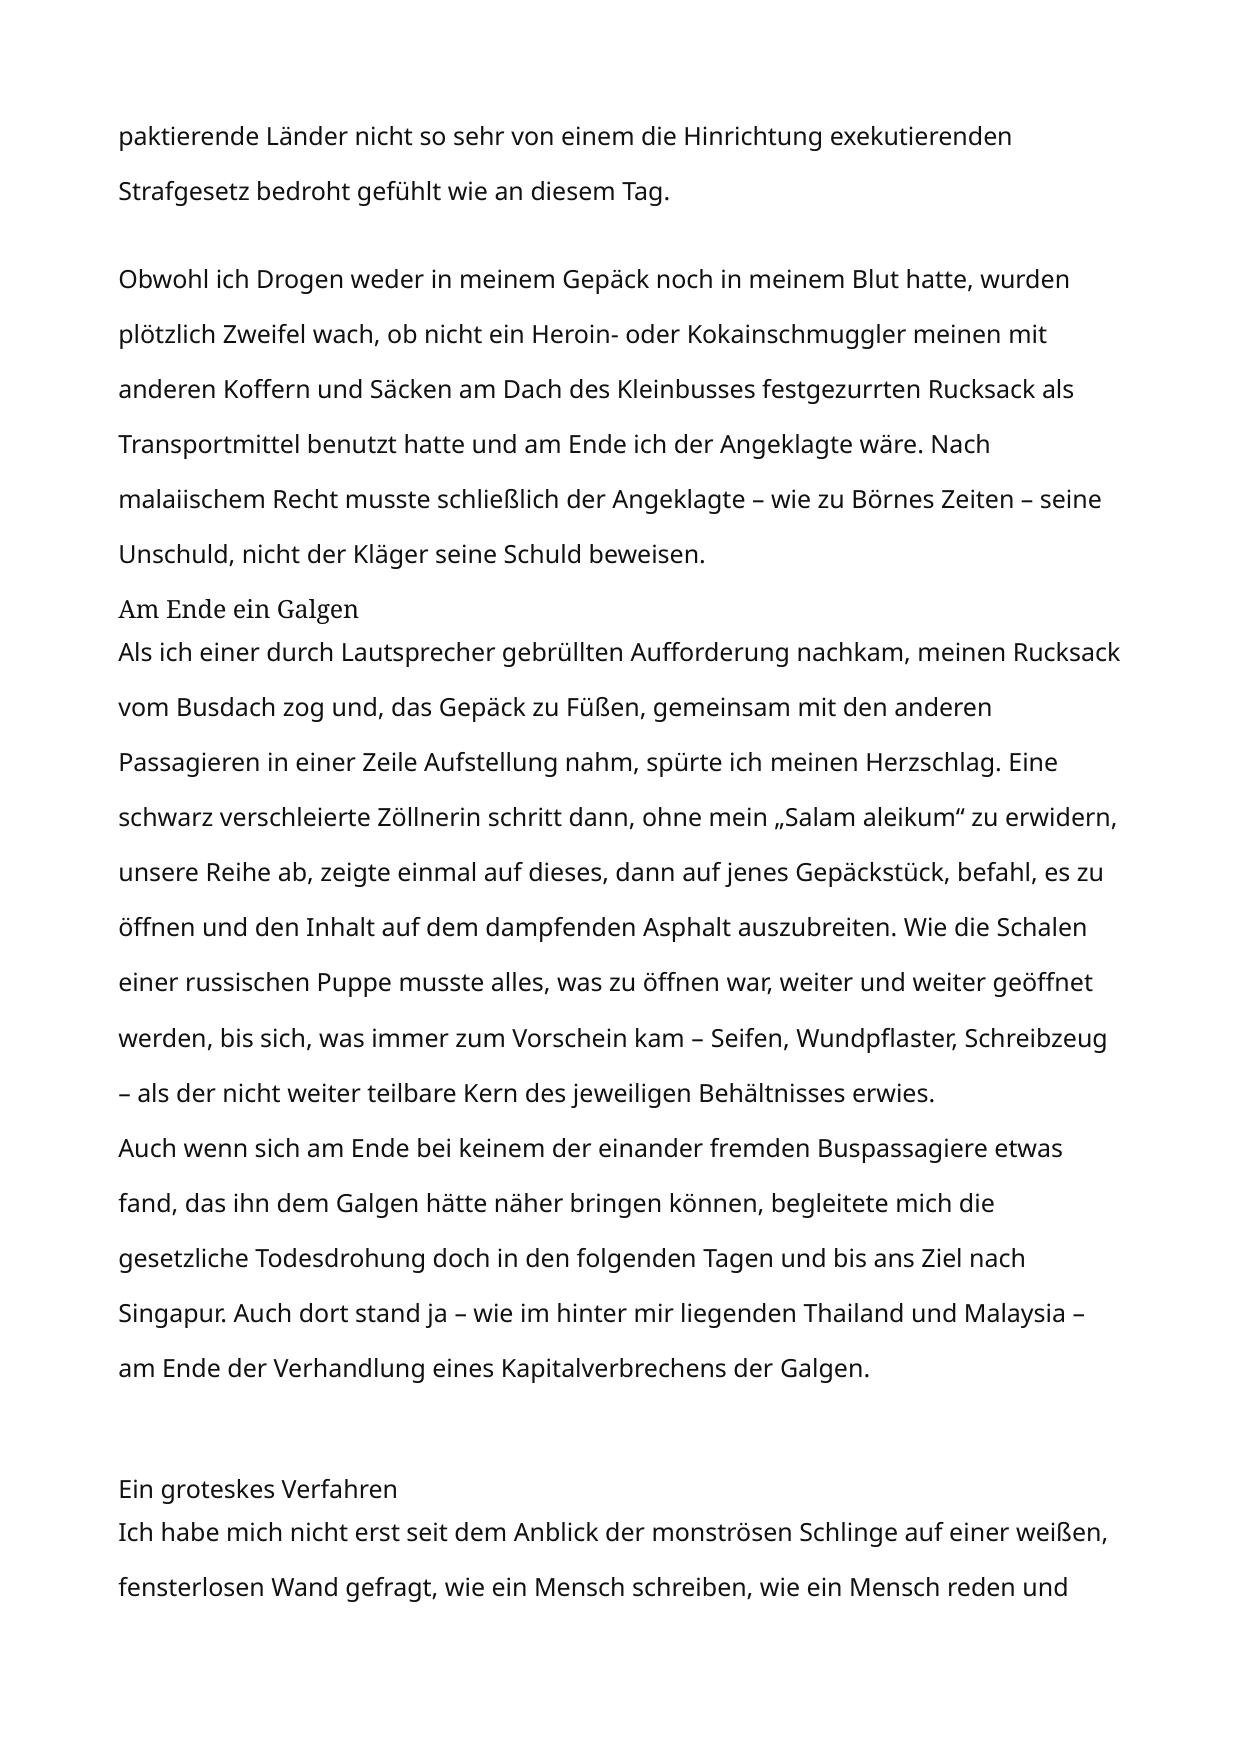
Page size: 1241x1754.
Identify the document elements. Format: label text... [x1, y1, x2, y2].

text Als ich einer durch Lautsprecher gebrüllten Aufforderung nachkam, meinen Rucksack vom Busdach zog und, das Gepäck zu Füßen, gemeinsam mit den anderen Passagieren in einer Zeile Aufstellung nahm, spürte ich ­meinen Herzschlag. Eine schwarz verschleierte Zöllnerin schritt dann, ohne mein „Salam aleikum“ zu erwidern, unsere Reihe ab, zeigte einmal auf dieses, dann auf jenes Gepäckstück, befahl, es zu öffnen und den Inhalt auf dem dampfenden Asphalt auszubreiten. Wie die Schalen einer russischen Puppe musste alles, was zu öffnen war, weiter und weiter geöffnet werden, bis sich, was immer zum Vorschein kam – ­Seifen, Wundpflaster, Schreibzeug – als der nicht weiter teilbare Kern des je­­weiligen Behältnisses erwies. [118, 634, 1122, 1109]
subtitle Ein groteskes Verfahren [118, 1472, 1122, 1506]
text paktierende Länder nicht so sehr von einem die Hinrichtung exekutierenden Strafgesetz bedroht gefühlt wie an diesem Tag. [118, 118, 1122, 207]
text Obwohl ich Drogen weder in meinem Gepäck noch in meinem Blut hatte, wurden plötzlich Zweifel wach, ob nicht ein Heroin- oder Kokainschmuggler meinen mit anderen Koffern und Säcken am Dach des Kleinbusses festgezurrten Rucksack als Transportmittel benutzt hatte und am Ende ich der Angeklagte wäre. Nach malaiischem Recht musste schließlich der Angeklagte – wie zu Börnes Zeiten – seine Unschuld, nicht der Kläger seine Schuld beweisen. [118, 261, 1122, 571]
subtitle Am Ende ein Galgen [118, 592, 1122, 626]
text Ich habe mich nicht erst seit dem Anblick der monströsen Schlinge auf einer weißen, fensterlosen Wand gefragt, wie ein Mensch schreiben, wie ein Mensch reden und [118, 1514, 1122, 1604]
text Auch wenn sich am Ende bei keinem der einander fremden Buspassagiere etwas fand, das ihn dem Galgen hätte näher bringen können, begleitete mich die gesetzliche Todesdrohung doch in den folgenden Tagen und bis ans Ziel nach Singapur. Auch dort stand ja – wie im hinter mir liegenden Thailand und Malaysia – am Ende der Ver­handlung eines Kapitalverbrechens der ­Galgen. [118, 1130, 1122, 1385]
